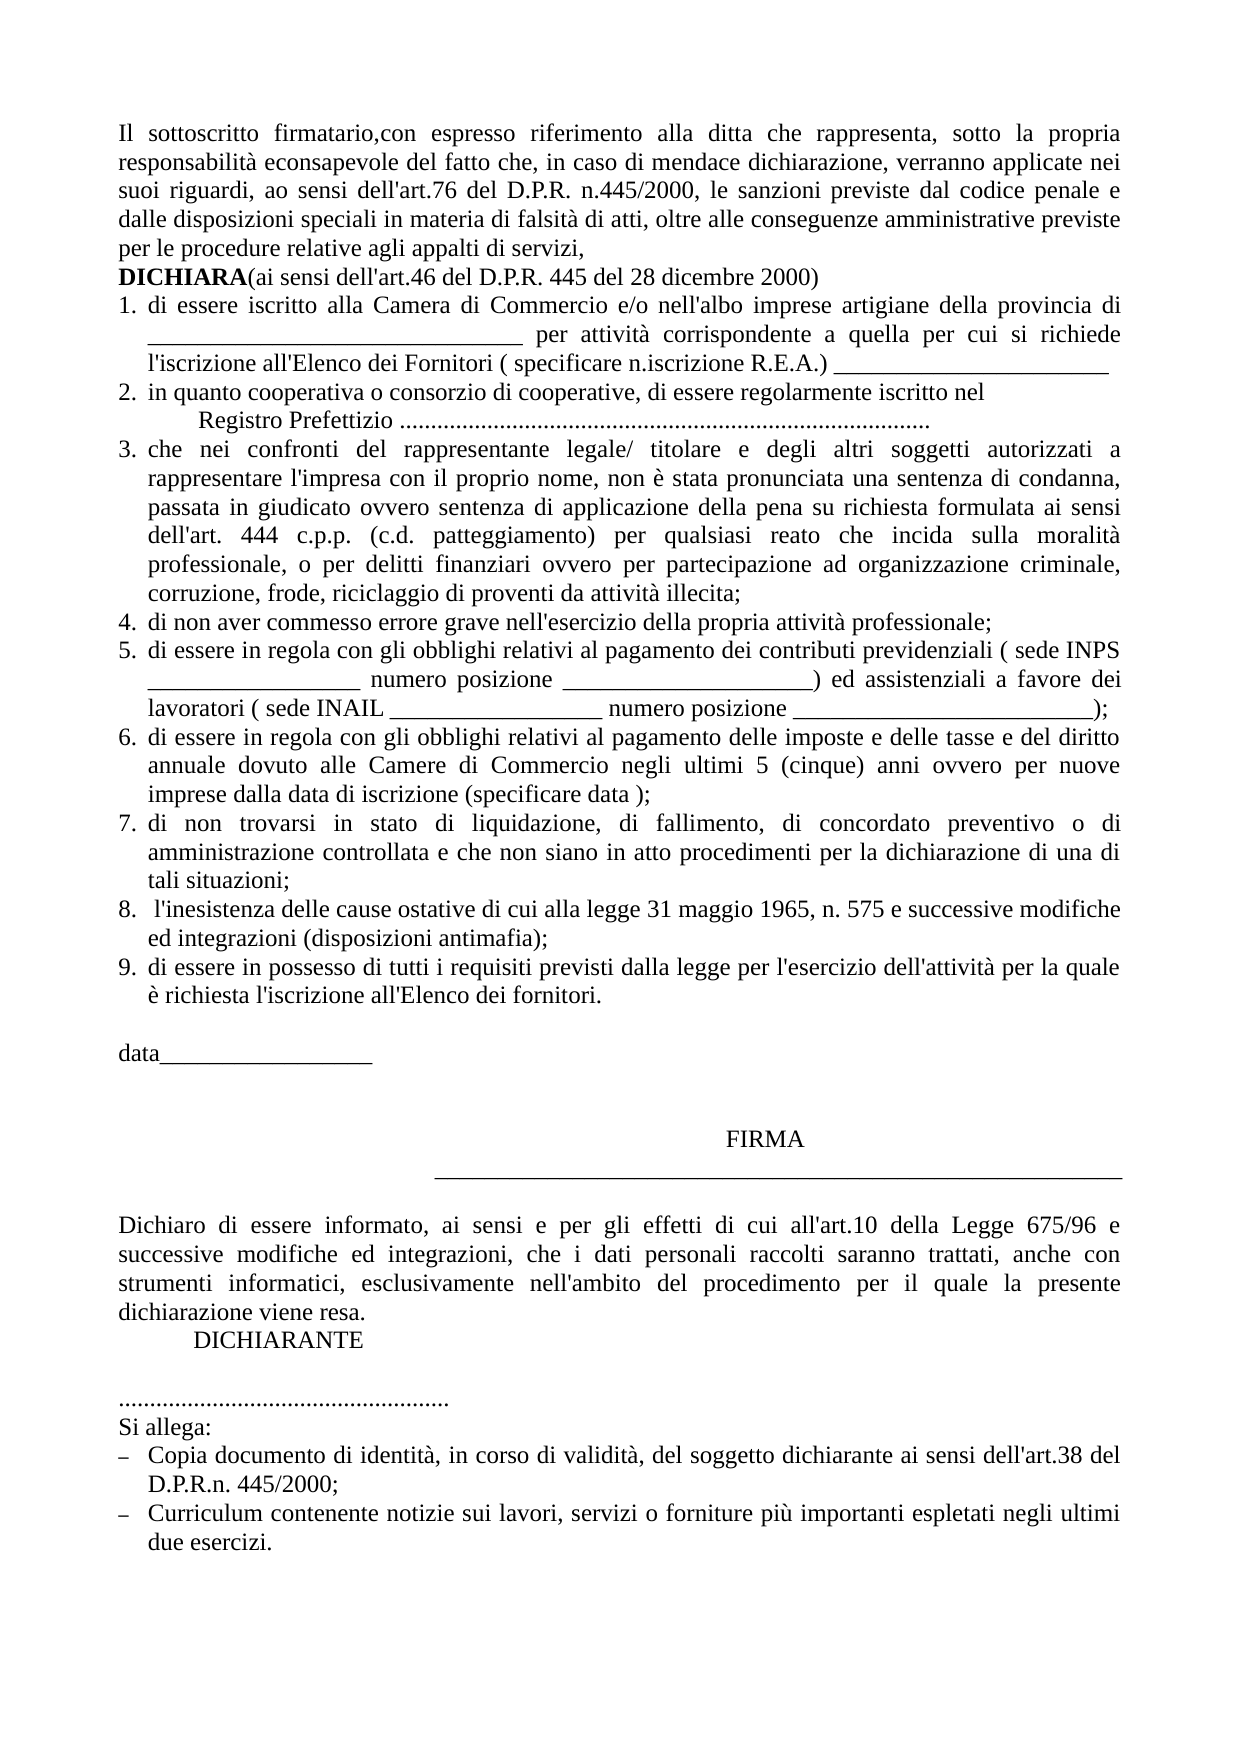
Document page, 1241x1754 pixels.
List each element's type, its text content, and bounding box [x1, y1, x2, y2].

text FIRMA [118, 1067, 1122, 1153]
list che nei confronti del rappresentante legale/ titolare e degli altri soggetti autorizzati a rappresentare l'impresa con il proprio nome, non è stata pronunciata una sentenza di condanna, passata in giudicato ovvero sentenza di applicazione della pena su richiesta formulata ai sensi dell'art. 444 c.p.p. (c.d. patteggiamento) per qualsiasi reato che incida sulla moralità professionale, o per delitti finanziari ovvero per partecipazione ad organizzazione criminale, corruzione, frode, riciclaggio di proventi da attività illecita; [118, 434, 1122, 607]
list Copia documento di identità, in corso di validità, del soggetto dichiarante ai sensi dell'art.38 del D.P.R.n. 445/2000; [118, 1441, 1122, 1498]
list di essere iscritto alla Camera di Commercio e/o nell'albo imprese artigiane della provincia di ______________________________ per attività corrispondente a quella per cui si richiede l'iscrizione all'Elenco dei Fornitori ( specificare n.iscrizione R.E.A.) ______________________ [118, 291, 1122, 377]
text DICHIARANTE [118, 1326, 1122, 1354]
list di non aver commesso errore grave nell'esercizio della propria attività professionale; [118, 607, 1122, 636]
text DICHIARA(ai sensi dell'art.46 del D.P.R. 445 del 28 dicembre 2000) [118, 262, 1122, 291]
text Il sottoscritto firmatario,con espresso riferimento alla ditta che rappresenta, sotto la propria responsabilità econsapevole del fatto che, in caso di mendace dichiarazione, verranno applicate nei suoi riguardi, ao sensi dell'art.76 del D.P.R. n.445/2000, le sanzioni previste dal codice penale e dalle disposizioni speciali in materia di falsità di atti, oltre alle conseguenze amministrative previste per le procedure relative agli appalti di servizi, [118, 118, 1122, 262]
list di essere in regola con gli obblighi relativi al pagamento delle imposte e delle tasse e del diritto annuale dovuto alle Camere di Commercio negli ultimi 5 (cinque) anni ovvero per nuove imprese dalla data di iscrizione (specificare data ); [118, 722, 1122, 808]
list di essere in possesso di tutti i requisiti previsti dalla legge per l'esercizio dell'attività per la quale è richiesta l'iscrizione all'Elenco dei fornitori. [118, 952, 1122, 1009]
list in quanto cooperativa o consorzio di cooperative, di essere regolarmente iscritto nel [118, 377, 1122, 406]
list di non trovarsi in stato di liquidazione, di fallimento, di concordato preventivo o di amministrazione controllata e che non siano in atto procedimenti per la dichiarazione di una di tali situazioni; [118, 808, 1122, 894]
text ..................................................... [118, 1383, 1122, 1412]
text  Registro Prefettizio ..................................................................................... [118, 406, 1122, 434]
list di essere in regola con gli obblighi relativi al pagamento dei contributi previdenziali ( sede INPS _________________ numero posizione ____________________) ed assistenziali a favore dei lavoratori ( sede INAIL _________________ numero posizione ________________________); [118, 636, 1122, 722]
text data_________________ [118, 1038, 1122, 1067]
text _______________________________________________________ [118, 1153, 1122, 1182]
text Si allega: [118, 1412, 1122, 1441]
list l'inesistenza delle cause ostative di cui alla legge 31 maggio 1965, n. 575 e successive modifiche ed integrazioni (disposizioni antimafia); [118, 894, 1122, 952]
list Curriculum contenente notizie sui lavori, servizi o forniture più importanti espletati negli ultimi due esercizi. [118, 1498, 1122, 1556]
text Dichiaro di essere informato, ai sensi e per gli effetti di cui all'art.10 della Legge 675/96 e successive modifiche ed integrazioni, che i dati personali raccolti saranno trattati, anche con strumenti informatici, esclusivamente nell'ambito del procedimento per il quale la presente dichiarazione viene resa. [118, 1211, 1122, 1326]
